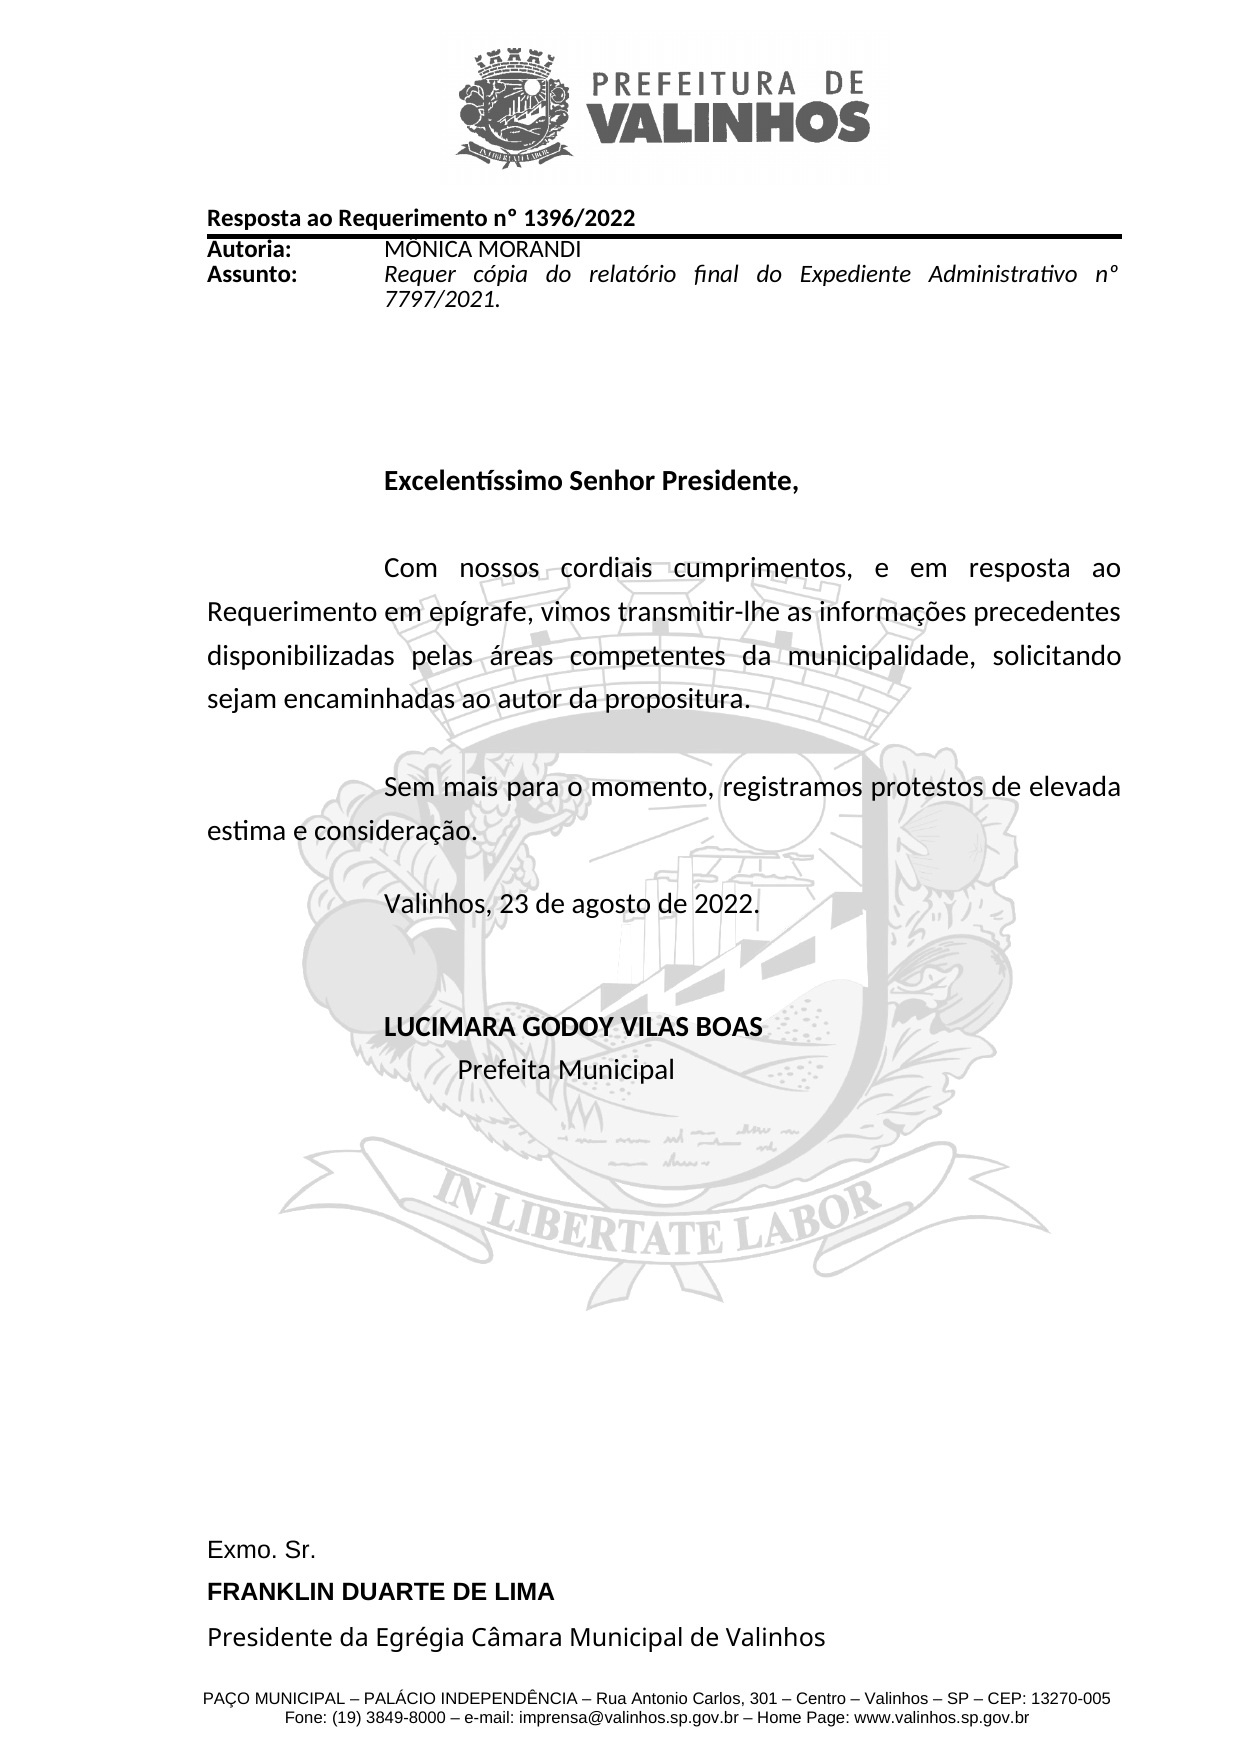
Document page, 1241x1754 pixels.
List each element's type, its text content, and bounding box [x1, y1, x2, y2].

text Valinhos, 23 de agosto de 2022. [1094, 891, 1122, 920]
text LUCIMARA GODOY VILAS BOAS [1094, 1014, 1122, 1043]
text Prefeita Municipal [207, 1058, 235, 1087]
picture [1090, 609, 1094, 619]
text Valinhos, 23 de agosto de 2022. [207, 891, 235, 920]
text Sem mais para o momento, registramos protestos de elevada estima e consideração. [207, 774, 235, 847]
picture [235, 518, 1094, 1355]
text Excelentíssimo Senhor Presidente, [207, 468, 1122, 497]
text Sem mais para o momento, registramos protestos de elevada estima e consideração. [1094, 774, 1122, 847]
text LUCIMARA GODOY VILAS BOAS [207, 1014, 235, 1043]
picture [438, 29, 891, 185]
text Prefeita Municipal [1094, 1058, 1122, 1087]
